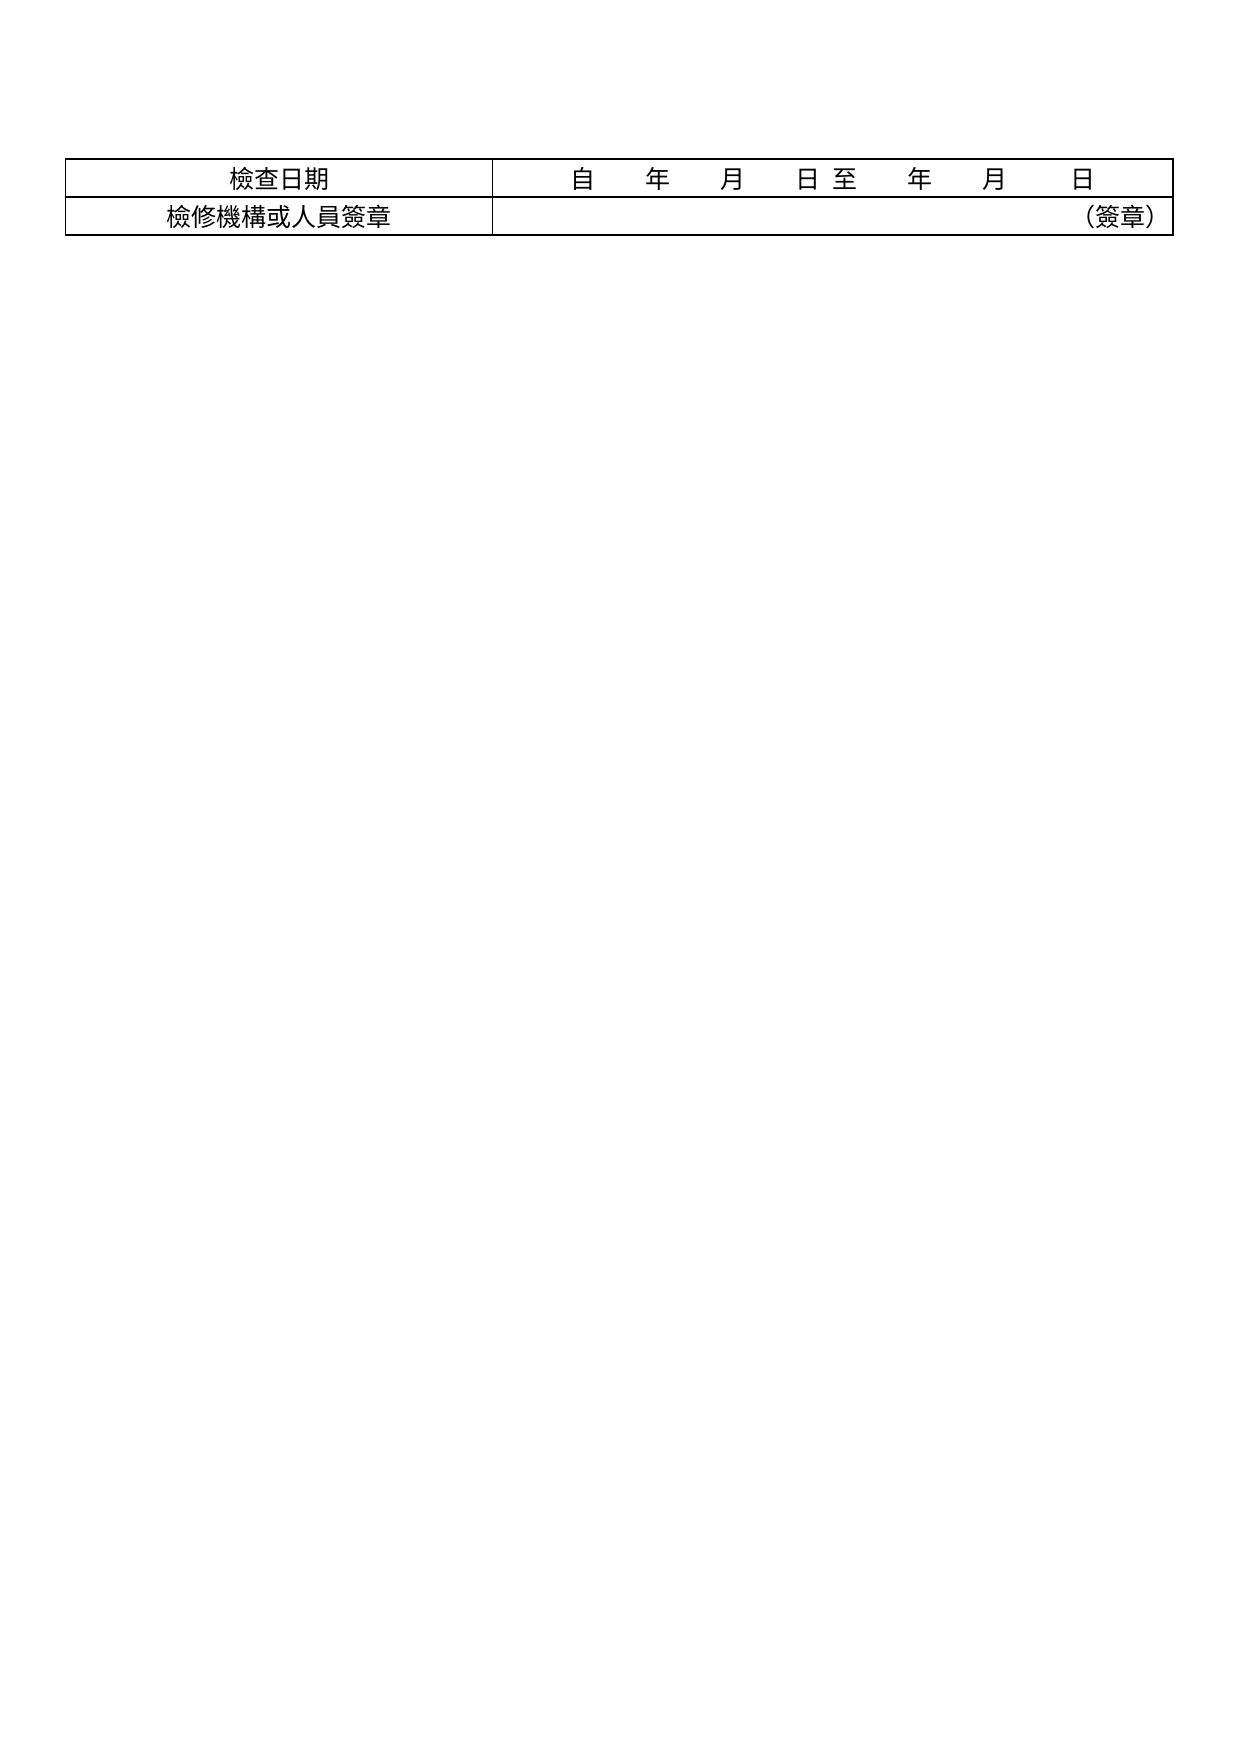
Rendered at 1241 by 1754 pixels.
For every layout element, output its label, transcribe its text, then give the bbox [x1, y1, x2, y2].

table_cell 自 年 月 日 至 年 月 日 [493, 160, 1172, 196]
table_cell 檢修機構或人員簽章 [66, 198, 492, 234]
table_cell （簽章） [493, 198, 1172, 234]
table_cell 檢查日期 [66, 160, 492, 196]
